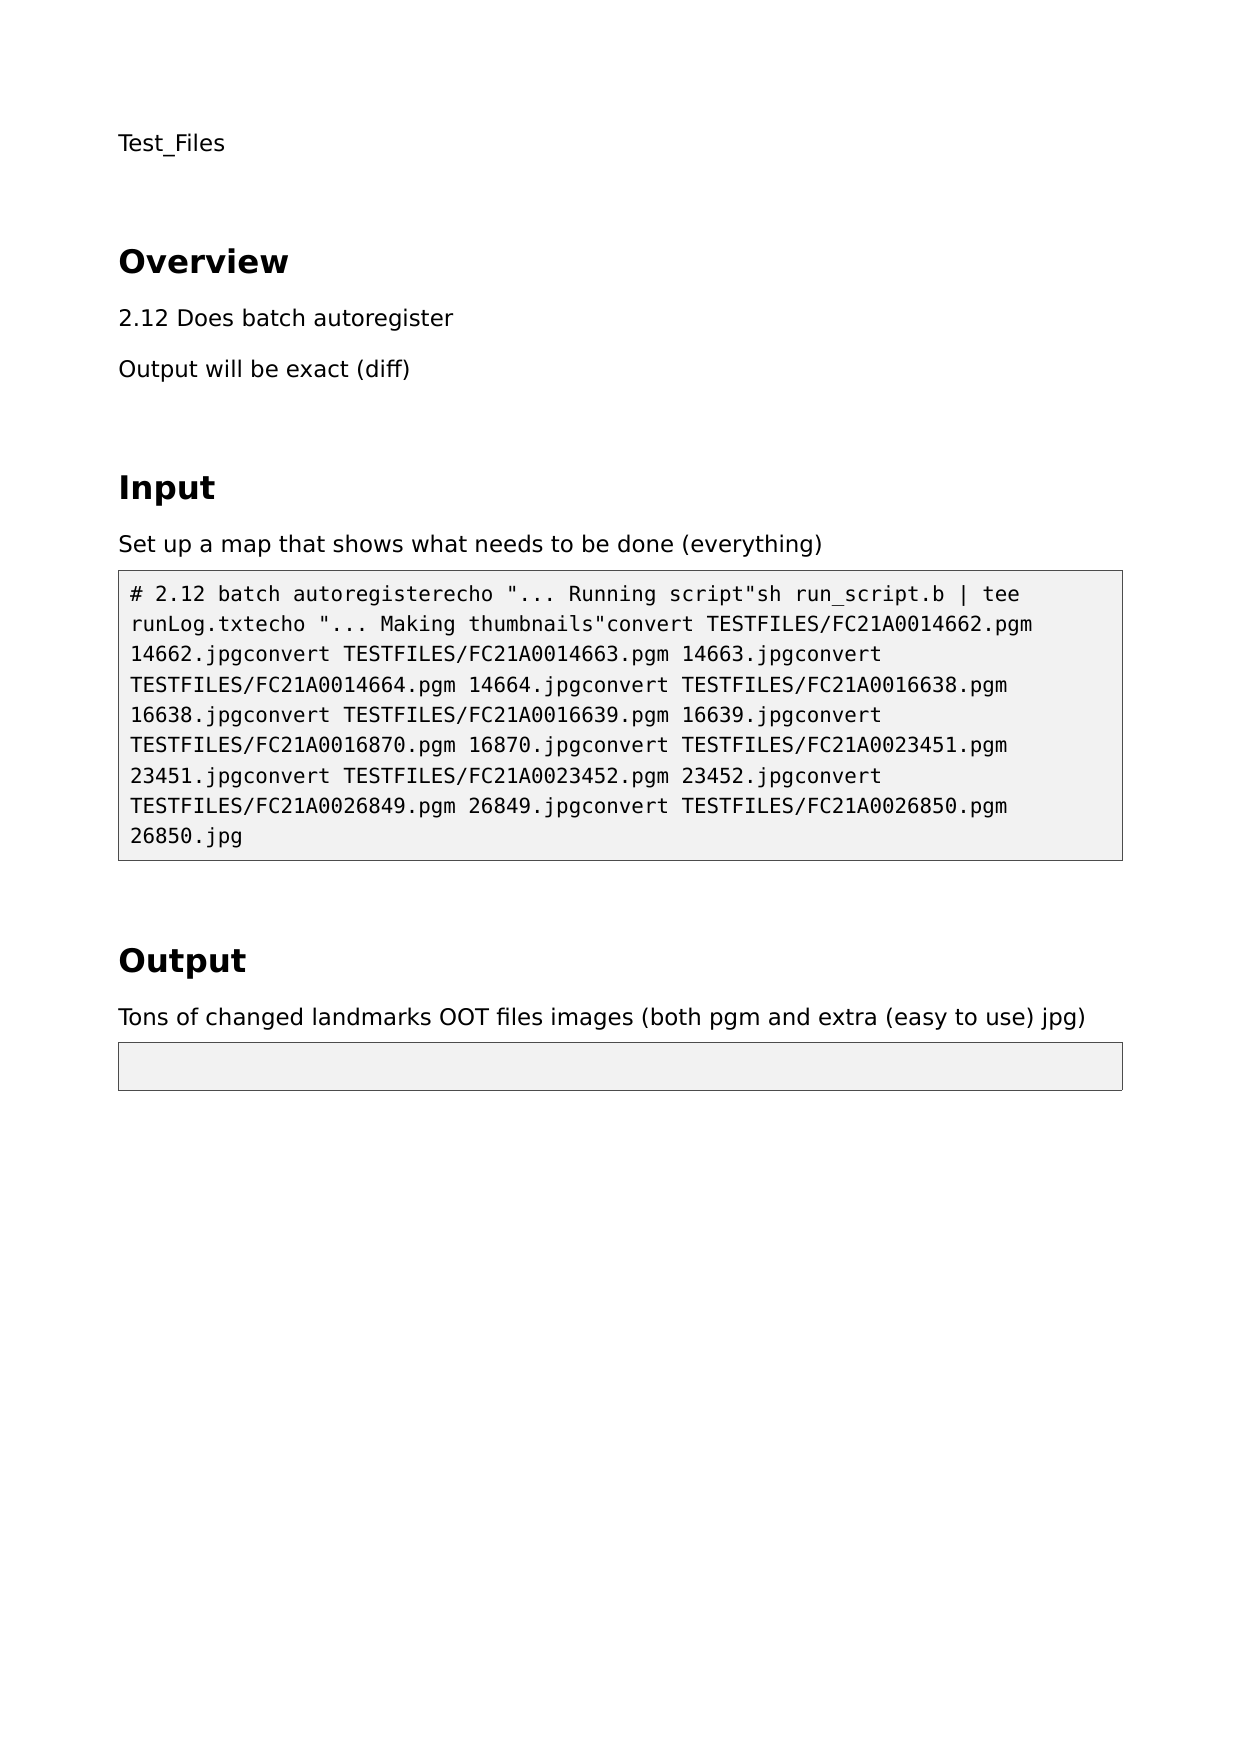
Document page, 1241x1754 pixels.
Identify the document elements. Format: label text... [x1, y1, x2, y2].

subtitle Input [118, 469, 1122, 507]
text Output will be exact (diff) [118, 356, 1122, 382]
text Tons of changed landmarks OOT files images (both pgm and extra (easy to use) jpg) [118, 1004, 1122, 1031]
text Set up a map that shows what needs to be done (everything) [118, 532, 1122, 558]
subtitle Overview [118, 243, 1122, 281]
subtitle Output [118, 942, 1122, 979]
text 2.12 Does batch autoregister [118, 306, 1122, 332]
text # 2.12 batch autoregisterecho "... Running script"sh run_script.b | tee runLog.txtecho "... Making thumbnails"convert TESTFILES/FC21A0014662.pgm 14662.jpgconvert TESTFILES/FC21A0014663.pgm 14663.jpgconvert TESTFILES/FC21A0014664.pgm 14664.jpgconvert TESTFILES/FC21A0016638.pgm 16638.jpgconvert TESTFILES/FC21A0016639.pgm 16639.jpgconvert TESTFILES/FC21A0016870.pgm 16870.jpgconvert TESTFILES/FC21A0023451.pgm 23451.jpgconvert TESTFILES/FC21A0023452.pgm 23452.jpgconvert TESTFILES/FC21A0026849.pgm 26849.jpgconvert TESTFILES/FC21A0026850.pgm 26850.jpg [119, 571, 1122, 860]
text Test_Files [118, 130, 1122, 157]
